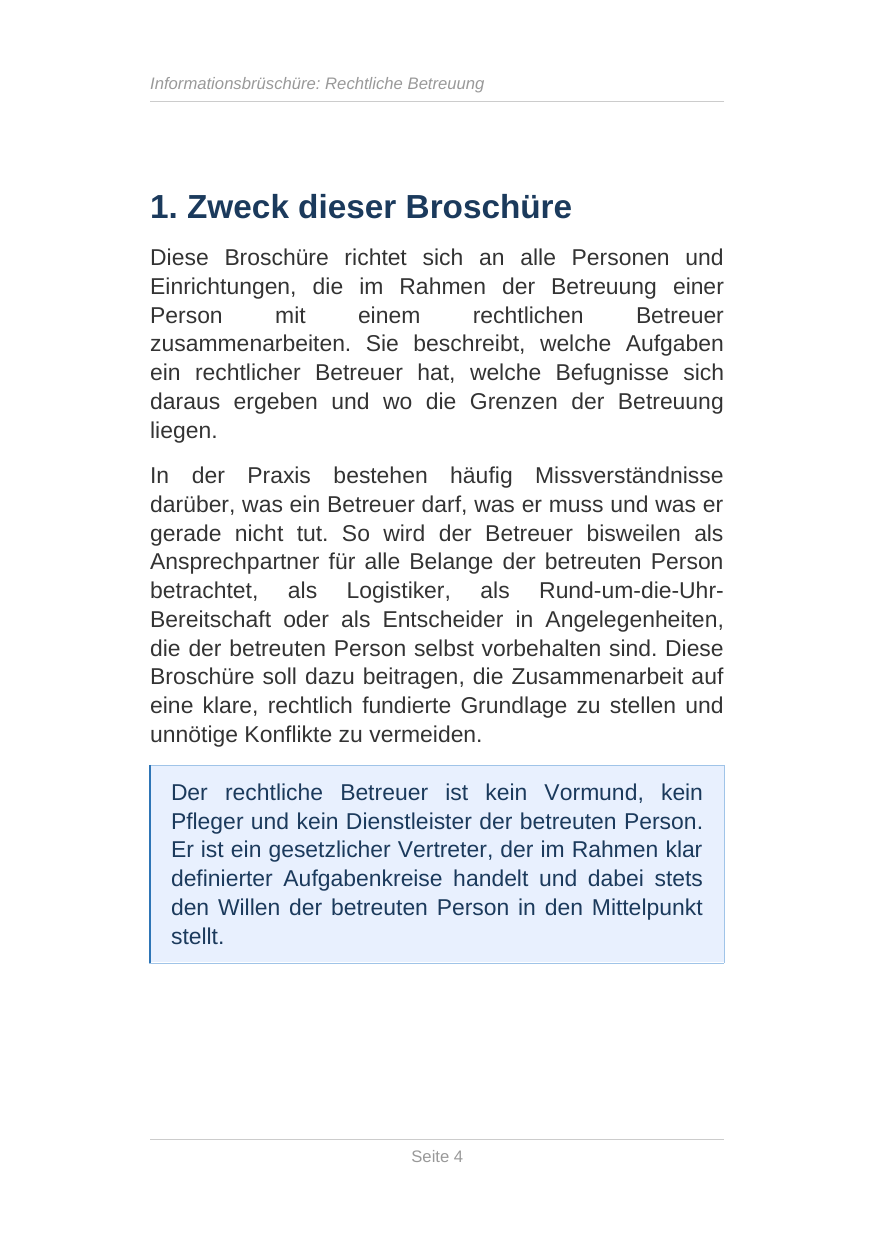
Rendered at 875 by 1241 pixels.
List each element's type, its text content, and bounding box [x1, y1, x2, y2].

text Diese Broschüre richtet sich an alle Personen und Einrichtungen, die im Rahmen der Betreuung einer Person mit einem rechtlichen Betreuer zusammenarbeiten. Sie beschreibt, welche Aufgaben ein rechtlicher Betreuer hat, welche Befugnisse sich daraus ergeben und wo die Grenzen der Betreuung liegen. [150, 243, 724, 444]
table_header Der rechtliche Betreuer ist kein Vormund, kein Pfleger und kein Dienstleister der betreuten Person. Er ist ein gesetzlicher Vertreter, der im Rahmen klar definierter Aufgabenkreise handelt und dabei stets den Willen der betreuten Person in den Mittelpunkt stellt. [151, 766, 724, 962]
subtitle 1. Zweck dieser Broschüre [150, 187, 724, 226]
text In der Praxis bestehen häufig Missverständnisse darüber, was ein Betreuer darf, was er muss und was er gerade nicht tut. So wird der Betreuer bisweilen als Ansprechpartner für alle Belange der betreuten Person betrachtet, als Logistiker, als Rund-um-die-Uhr-Bereitschaft oder als Entscheider in Angelegenheiten, die der betreuten Person selbst vorbehalten sind. Diese Broschüre soll dazu beitragen, die Zusammenarbeit auf eine klare, rechtlich fundierte Grundlage zu stellen und unnötige Konflikte zu vermeiden. [150, 461, 724, 748]
